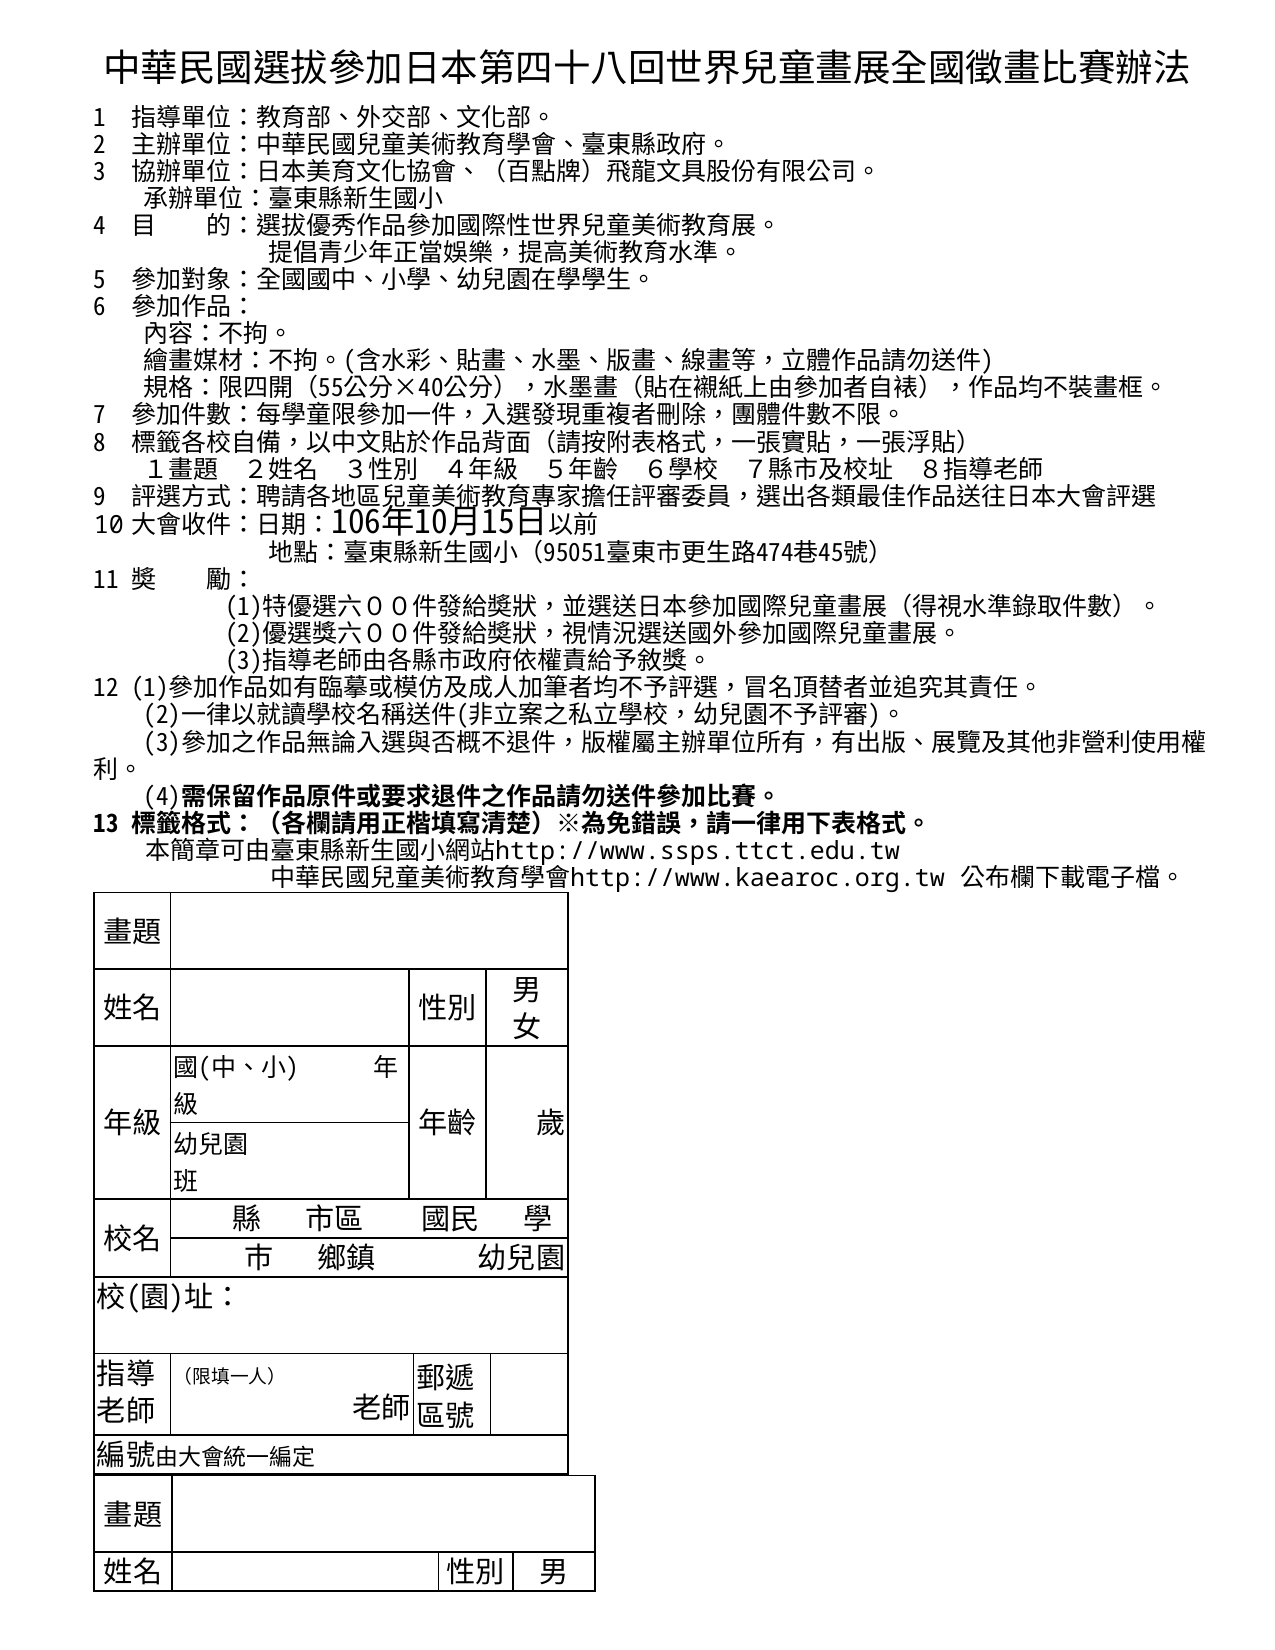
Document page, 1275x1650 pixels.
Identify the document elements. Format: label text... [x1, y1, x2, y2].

table_cell 性別 [410, 970, 485, 1045]
table_cell 縣 市區 國民 學 [171, 1200, 567, 1237]
table_cell 指導 老師 [95, 1354, 170, 1434]
table_cell 編號由大會統一編定 [95, 1436, 567, 1473]
table_cell 校名 [95, 1200, 170, 1276]
list 參加作品： [94, 294, 1200, 321]
table_cell 歲 [487, 1047, 567, 1198]
text １畫題 ２姓名 ３性別 ４年級 ５年齡 ６學校 ７縣市及校址 ８指導老師 [94, 456, 1200, 483]
table_cell [171, 970, 408, 1045]
table_cell 姓名 [95, 970, 170, 1045]
text 內容：不拘。 [94, 321, 1200, 348]
list 標籤格式：（各欄請用正楷填寫清楚）※為免錯誤，請一律用下表格式。 [94, 811, 1200, 838]
text 中華民國選拔參加日本第四十八回世界兒童畫展全國徵畫比賽辦法 [94, 37, 1200, 92]
table_cell 男 [514, 1553, 594, 1590]
table_cell 年齡 [410, 1047, 485, 1198]
text 規格：限四開（55公分×40公分），水墨畫（貼在襯紙上由參加者自裱），作品均不裝畫框。 [94, 375, 1200, 402]
list 奬 勵： [94, 567, 1200, 594]
table_header 畫題 [95, 1476, 171, 1551]
list 大會收件：日期：106年10月15日以前 [94, 511, 1200, 540]
list 標籤各校自備，以中文貼於作品背面（請按附表格式，一張實貼，一張浮貼） [94, 429, 1200, 456]
table_cell 性別 [439, 1553, 512, 1590]
list 參加對象：全國國中、小學、幼兒園在學學生。 [94, 267, 1200, 294]
table_cell 巿 鄉鎮 幼兒園 [171, 1239, 567, 1276]
list 主辦單位：中華民國兒童美術教育學會、臺東縣政府。 [94, 131, 1200, 158]
text 提倡青少年正當娛樂，提高美術教育水準。 [94, 240, 1200, 267]
list (1)參加作品如有臨摹或模仿及成人加筆者均不予評選，冒名頂替者並追究其責任。 [94, 675, 1200, 702]
table_cell [491, 1354, 567, 1434]
list 指導單位：教育部、外交部、文化部。 [94, 104, 1200, 131]
text 本簡章可由臺東縣新生國小網站http://www.ssps.ttct.edu.tw 中華民國兒童美術教育學會http://www.kaearoc.org.tw 公布欄下載電子檔。 [145, 838, 1200, 892]
table_cell 郵遞 區號 [414, 1354, 490, 1434]
list 優選獎六００件發給奬狀，視情況選送國外參加國際兒童畫展。 [225, 621, 1200, 648]
list 參加件數：每學童限參加一件，入選發現重複者刪除，團體件數不限。 [94, 402, 1200, 429]
table_header [173, 1476, 594, 1551]
table_cell 國(中、小) 年級 [171, 1047, 408, 1121]
text 承辦單位：臺東縣新生國小 [94, 186, 1200, 213]
table_header [171, 893, 567, 968]
text (3)參加之作品無論入選與否概不退件，版權屬主辦單位所有，有出版、展覽及其他非營利使用權利。 [94, 729, 1219, 783]
table_cell （限填一人） 老師 [171, 1354, 413, 1434]
list 目 的：選拔優秀作品參加國際性世界兒童美術教育展。 [94, 213, 1200, 240]
table_cell 幼兒園 班 [171, 1123, 408, 1198]
table_cell 姓名 [95, 1553, 171, 1590]
list 特優選六００件發給奬狀，並選送日本參加國際兒童畫展（得視水準錄取件數）。 [225, 594, 1200, 621]
list 指導老師由各縣市政府依權責給予敘獎。 [225, 648, 1200, 675]
list 評選方式：聘請各地區兒童美術教育專家擔任評審委員，選出各類最佳作品送往日本大會評選 [94, 483, 1200, 511]
table_cell 校(園)址： [95, 1278, 567, 1353]
text (4)需保留作品原件或要求退件之作品請勿送件參加比賽。 [94, 783, 1219, 811]
text 地點：臺東縣新生國小（95051臺東市更生路474巷45號） [94, 540, 1200, 567]
table_header 畫題 [95, 893, 170, 968]
table_cell [173, 1553, 438, 1590]
table_cell 年級 [95, 1047, 170, 1198]
list 協辦單位：日本美育文化協會、（百點牌）飛龍文具股份有限公司。 [94, 158, 1200, 186]
text (2)一律以就讀學校名稱送件(非立案之私立學校，幼兒園不予評審)。 [94, 702, 1200, 729]
text 繪畫媒材：不拘。(含水彩、貼畫、水墨、版畫、線畫等，立體作品請勿送件) [94, 348, 1200, 375]
table_cell 男 女 [487, 970, 567, 1045]
